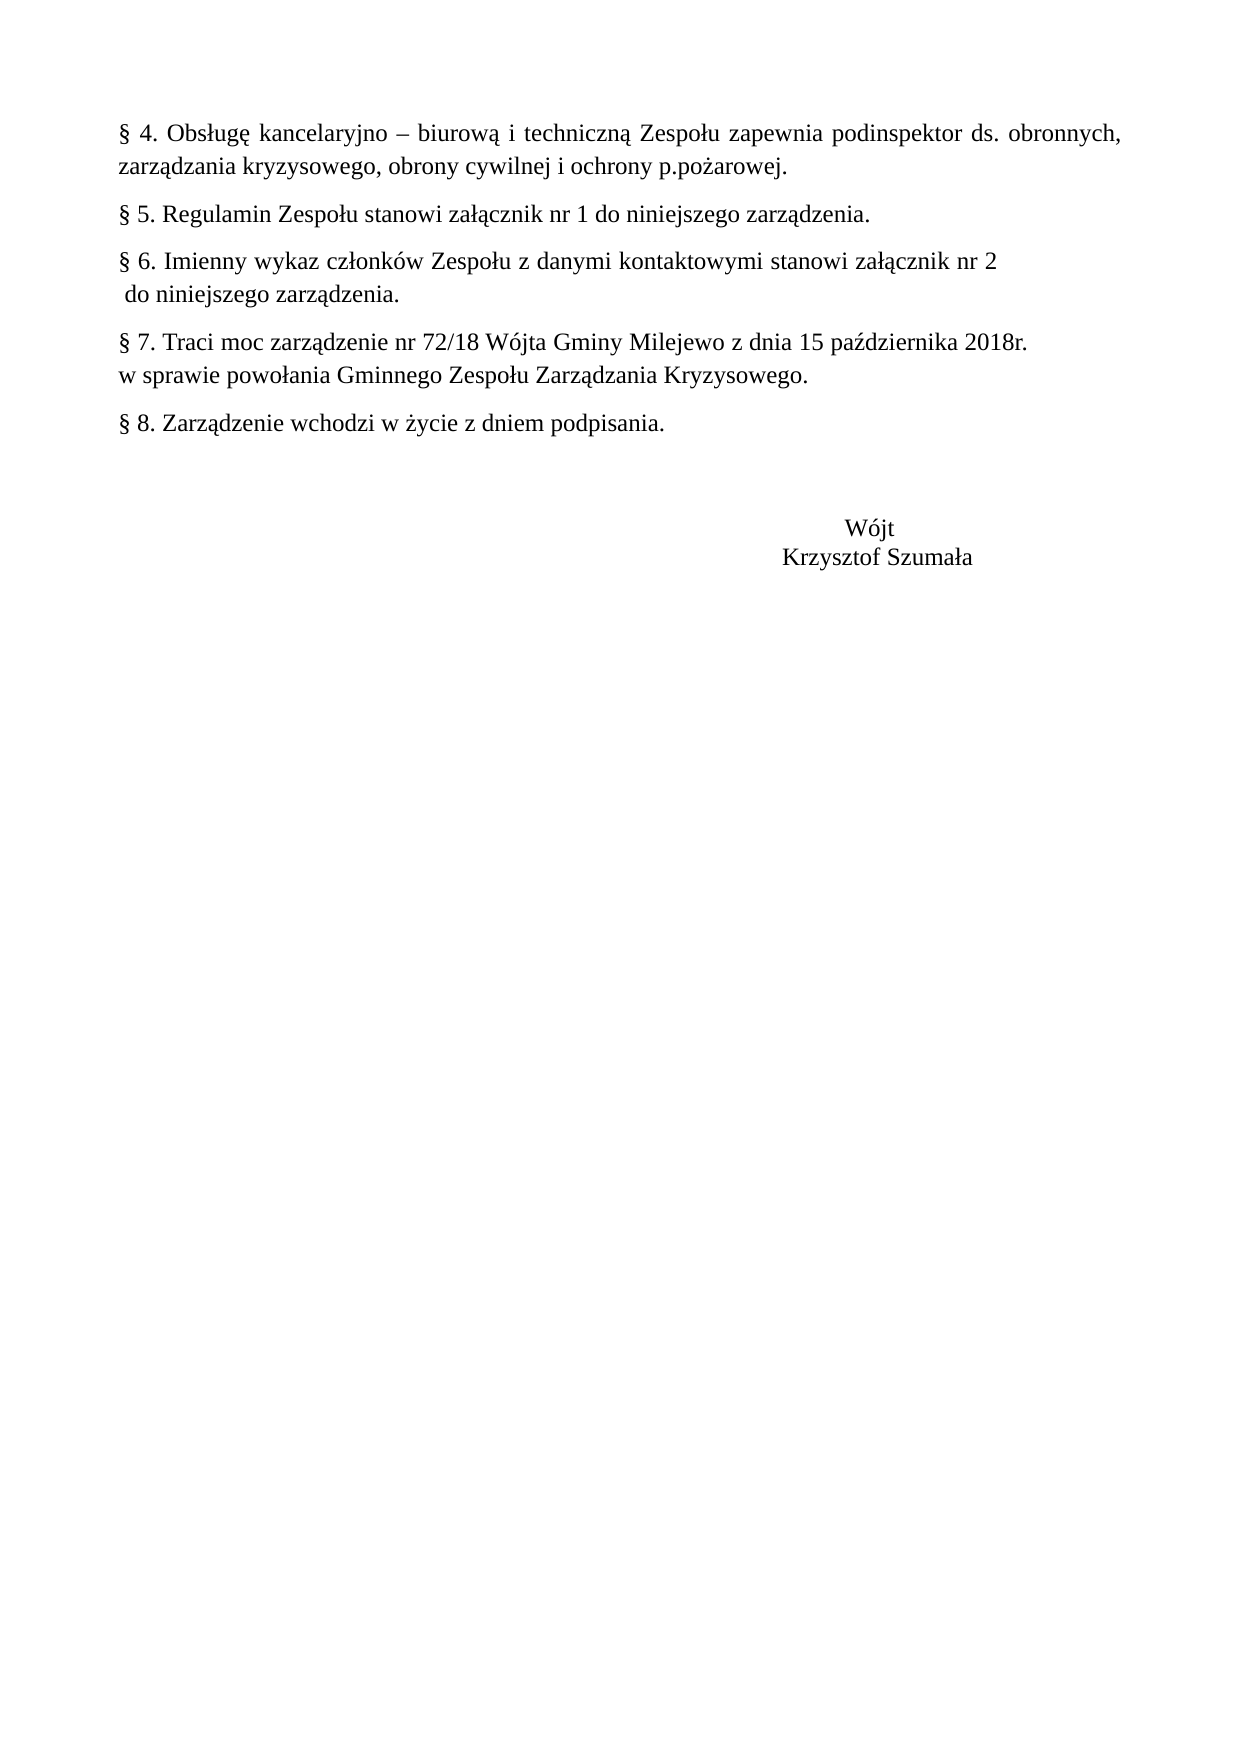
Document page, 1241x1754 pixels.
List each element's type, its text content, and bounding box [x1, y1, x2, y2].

text § 6. Imienny wykaz członków Zespołu z danymi kontaktowymi stanowi załącznik nr 2 do niniejszego zarządzenia. [118, 246, 1122, 308]
text § 7. Traci moc zarządzenie nr 72/18 Wójta Gminy Milejewo z dnia 15 października 2018r. w sprawie powołania Gminnego Zespołu Zarządzania Kryzysowego. [118, 327, 1122, 389]
text § 4. Obsługę kancelaryjno – biurową i techniczną Zespołu zapewnia podinspektor ds. obronnych, zarządzania kryzysowego, obrony cywilnej i ochrony p.pożarowej. [118, 118, 1122, 180]
text § 8. Zarządzenie wchodzi w życie z dniem podpisania. [118, 408, 1122, 436]
text § 5. Regulamin Zespołu stanowi załącznik nr 1 do niniejszego zarządzenia. [118, 199, 1122, 227]
text Wójt Krzysztof Szumała [782, 513, 1122, 571]
